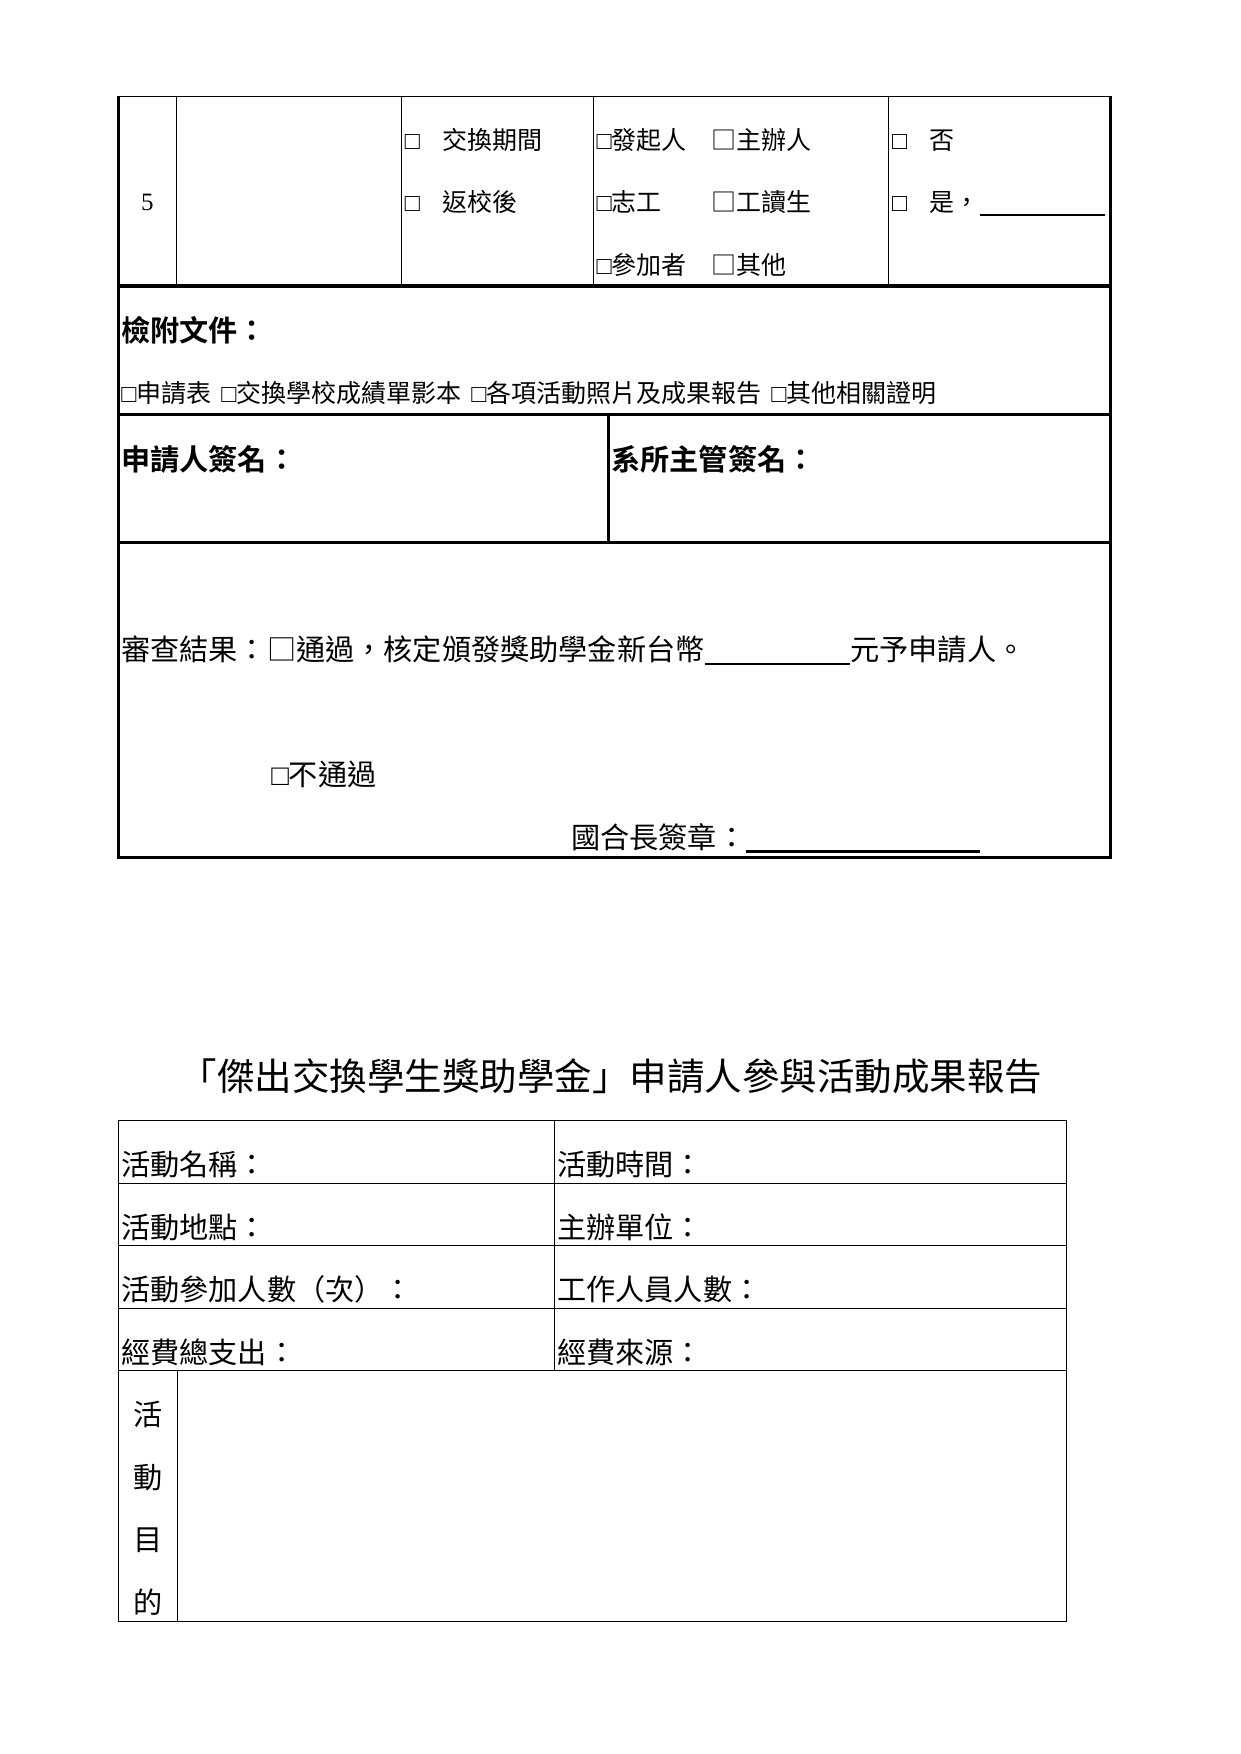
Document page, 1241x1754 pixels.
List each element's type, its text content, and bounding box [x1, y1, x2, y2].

table_cell 申請人簽名： [120, 416, 607, 541]
table_cell 主辦單位： [555, 1184, 1066, 1245]
table_cell 檢附文件： □申請表 □交換學校成績單影本 □各項活動照片及成果報告 □其他相關證明 [120, 288, 1109, 412]
table_cell 活動參加人數（次）： [119, 1246, 554, 1308]
table_cell 否 是， [889, 97, 1109, 284]
table_cell □發起人 □主辦人 □志工 □工讀生 □參加者 □其他 [594, 97, 888, 284]
text 「傑出交換學生獎助學金」申請人參與活動成果報告 [118, 1047, 1122, 1101]
table_cell 經費總支出： [119, 1309, 554, 1370]
table_cell 審查結果：□通過，核定頒發獎助學金新台幣 元予申請人。 □不通過 國合長簽章： [120, 544, 1109, 856]
table_cell 活 動 目 的 [119, 1371, 177, 1621]
table_header 活動時間： [555, 1121, 1066, 1183]
table_header 活動名稱： [119, 1121, 554, 1183]
table_cell 系所主管簽名： [610, 416, 1109, 541]
table_cell 經費來源： [555, 1309, 1066, 1370]
table_cell 工作人員人數： [555, 1246, 1066, 1308]
table_cell 交換期間 返校後 [402, 97, 593, 284]
table_cell [177, 97, 401, 284]
table_cell 活動地點： [119, 1184, 554, 1245]
table_cell 5 [120, 97, 176, 284]
table_cell [178, 1371, 1066, 1621]
